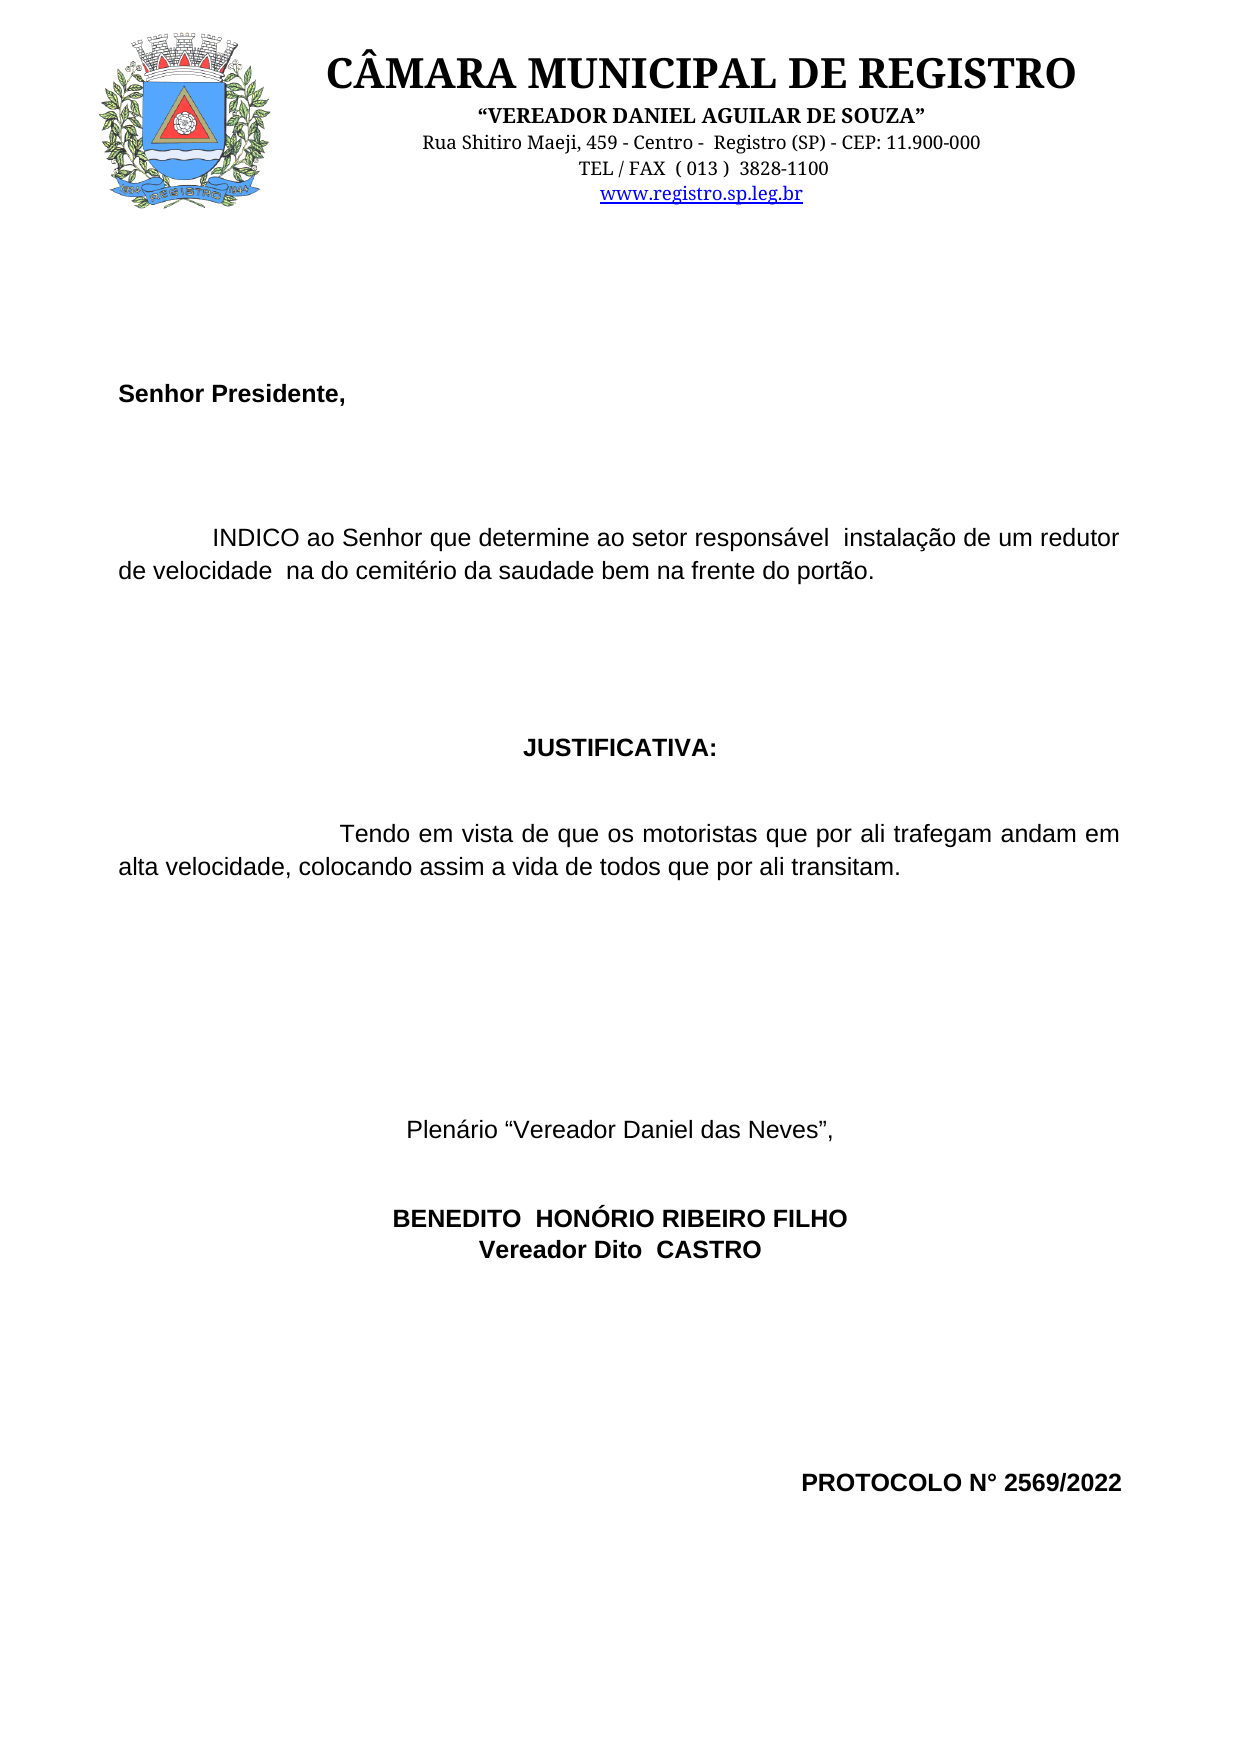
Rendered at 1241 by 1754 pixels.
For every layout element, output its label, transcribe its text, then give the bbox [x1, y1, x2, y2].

text Tendo em vista de que os motoristas que por ali trafegam andam em alta velocidade, colocando assim a vida de todos que por ali transitam. [118, 819, 1122, 881]
text Senhor Presidente, [118, 379, 1122, 408]
text Vereador Dito CASTRO [118, 1232, 1122, 1264]
text BENEDITO HONÓRIO RIBEIRO FILHO [118, 1201, 1122, 1232]
text INDICO ao Senhor que determine ao setor responsável instalação de um redutor de velocidade na do cemitério da saudade bem na frente do portão. [118, 523, 1122, 585]
text PROTOCOLO N° 2569/2022 [118, 1467, 1122, 1496]
text Plenário “Vereador Daniel das Neves”, [118, 1115, 1122, 1144]
text JUSTIFICATIVA: [118, 733, 1122, 761]
